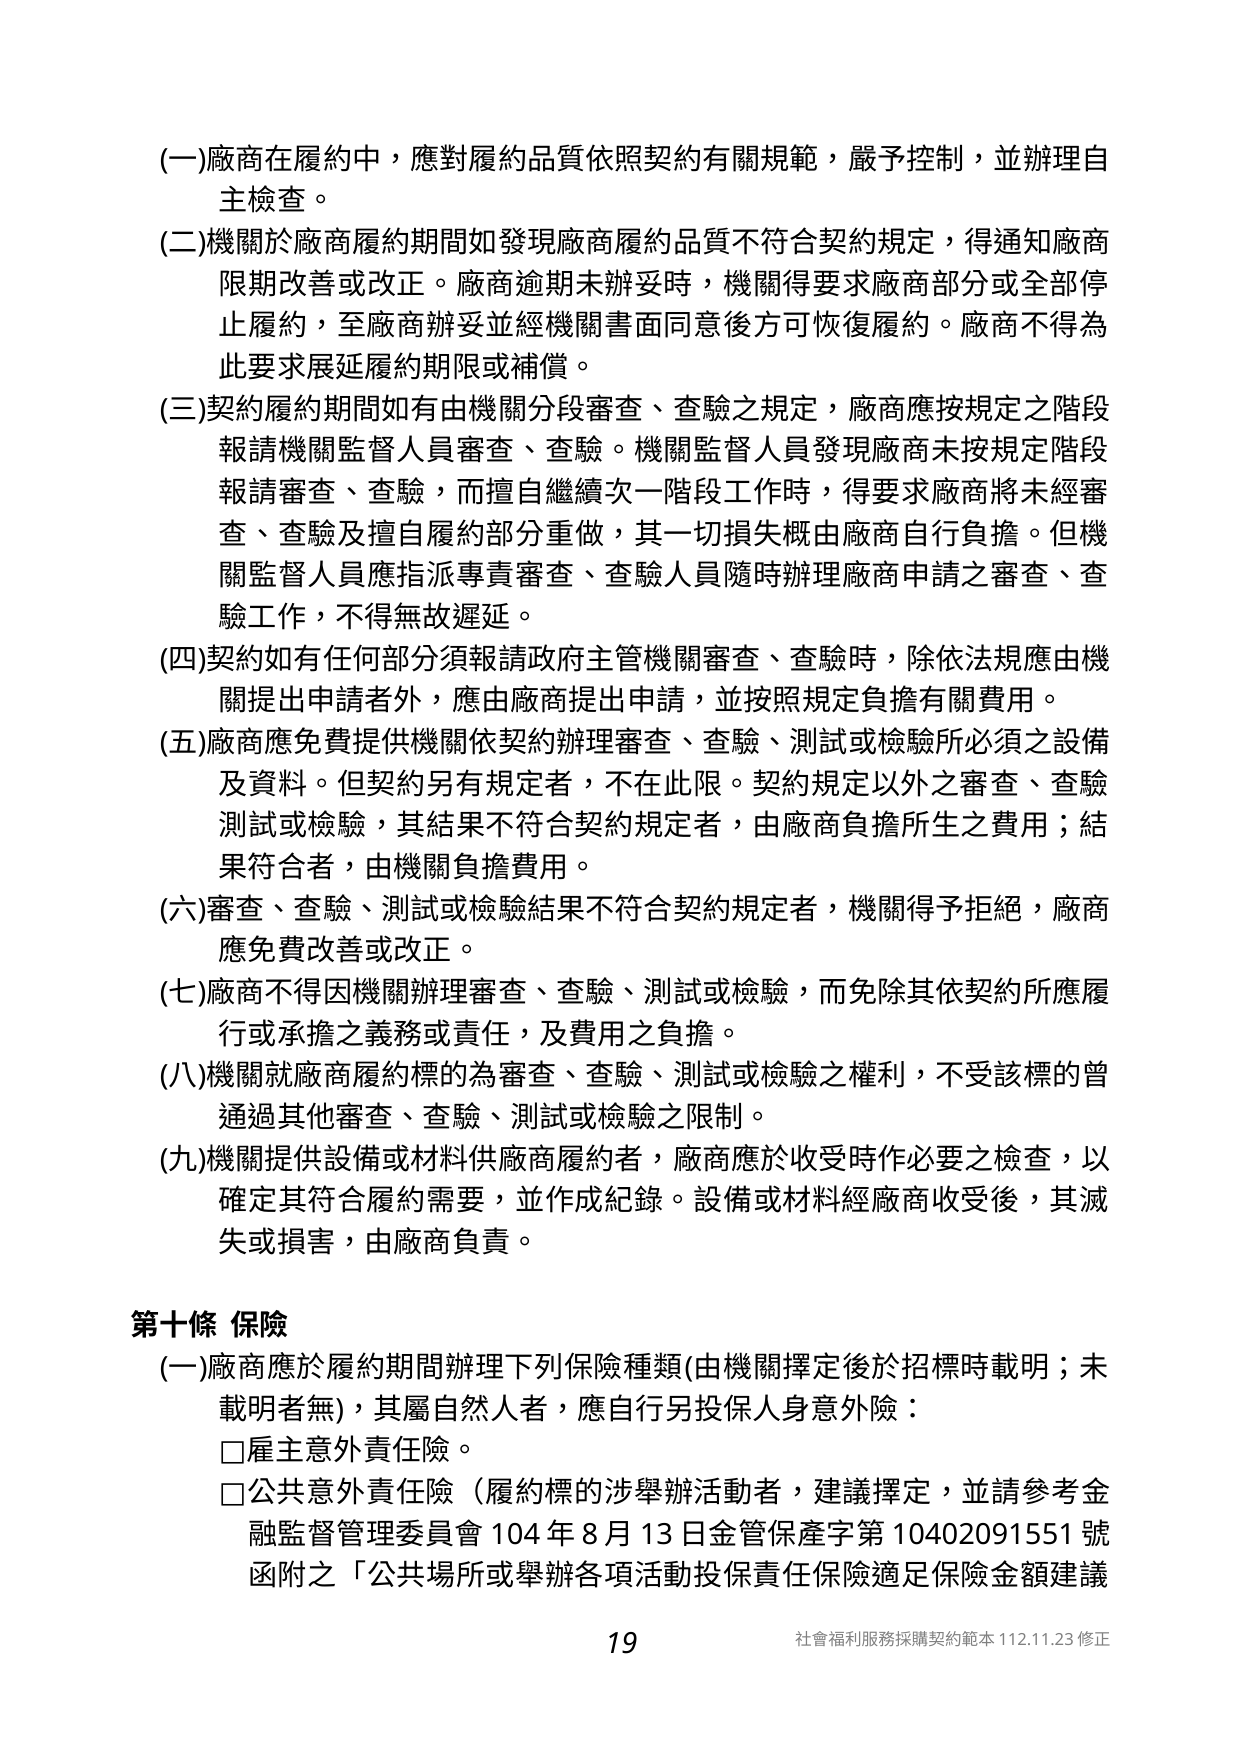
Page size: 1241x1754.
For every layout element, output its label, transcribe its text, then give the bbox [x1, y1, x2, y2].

text □公共意外責任險（履約標的涉舉辦活動者，建議擇定，並請參考金融監督管理委員會104年8月13日金管保產字第10402091551號函附之「公共場所或舉辦各項活動投保責任保險適足保險金額建議 [218, 1469, 1110, 1594]
text (四)契約如有任何部分須報請政府主管機關審查、查驗時，除依法規應由機關提出申請者外，應由廠商提出申請，並按照規定負擔有關費用。 [159, 636, 1110, 719]
text (五)廠商應免費提供機關依契約辦理審查、查驗、測試或檢驗所必須之設備及資料。但契約另有規定者，不在此限。契約規定以外之審查、查驗、測試或檢驗，其結果不符合契約規定者，由廠商負擔所生之費用；結果符合者，由機關負擔費用。 [159, 719, 1110, 886]
text 第十條 保險 [130, 1302, 1110, 1344]
text (六)審查、查驗、測試或檢驗結果不符合契約規定者，機關得予拒絕，廠商應免費改善或改正。 [159, 886, 1110, 969]
text (二)機關於廠商履約期間如發現廠商履約品質不符合契約規定，得通知廠商限期改善或改正。廠商逾期未辦妥時，機關得要求廠商部分或全部停止履約，至廠商辦妥並經機關書面同意後方可恢復履約。廠商不得為此要求展延履約期限或補償。 [159, 219, 1110, 386]
text □雇主意外責任險。 [218, 1427, 1110, 1469]
text (八)機關就廠商履約標的為審查、查驗、測試或檢驗之權利，不受該標的曾通過其他審查、查驗、測試或檢驗之限制。 [159, 1052, 1110, 1136]
text (三)契約履約期間如有由機關分段審查、查驗之規定，廠商應按規定之階段報請機關監督人員審查、查驗。機關監督人員發現廠商未按規定階段報請審查、查驗，而擅自繼續次一階段工作時，得要求廠商將未經審查、查驗及擅自履約部分重做，其一切損失概由廠商自行負擔。但機關監督人員應指派專責審查、查驗人員隨時辦理廠商申請之審查、查驗工作，不得無故遲延。 [159, 386, 1110, 636]
text (一)廠商應於履約期間辦理下列保險種類(由機關擇定後於招標時載明；未載明者無)，其屬自然人者，應自行另投保人身意外險： [159, 1344, 1110, 1427]
text (七)廠商不得因機關辦理審查、查驗、測試或檢驗，而免除其依契約所應履行或承擔之義務或責任，及費用之負擔。 [159, 969, 1110, 1052]
text (一)廠商在履約中，應對履約品質依照契約有關規範，嚴予控制，並辦理自主檢查。 [159, 136, 1110, 219]
text (九)機關提供設備或材料供廠商履約者，廠商應於收受時作必要之檢查，以確定其符合履約需要，並作成紀錄。設備或材料經廠商收受後，其滅失或損害，由廠商負責。 [159, 1136, 1110, 1261]
